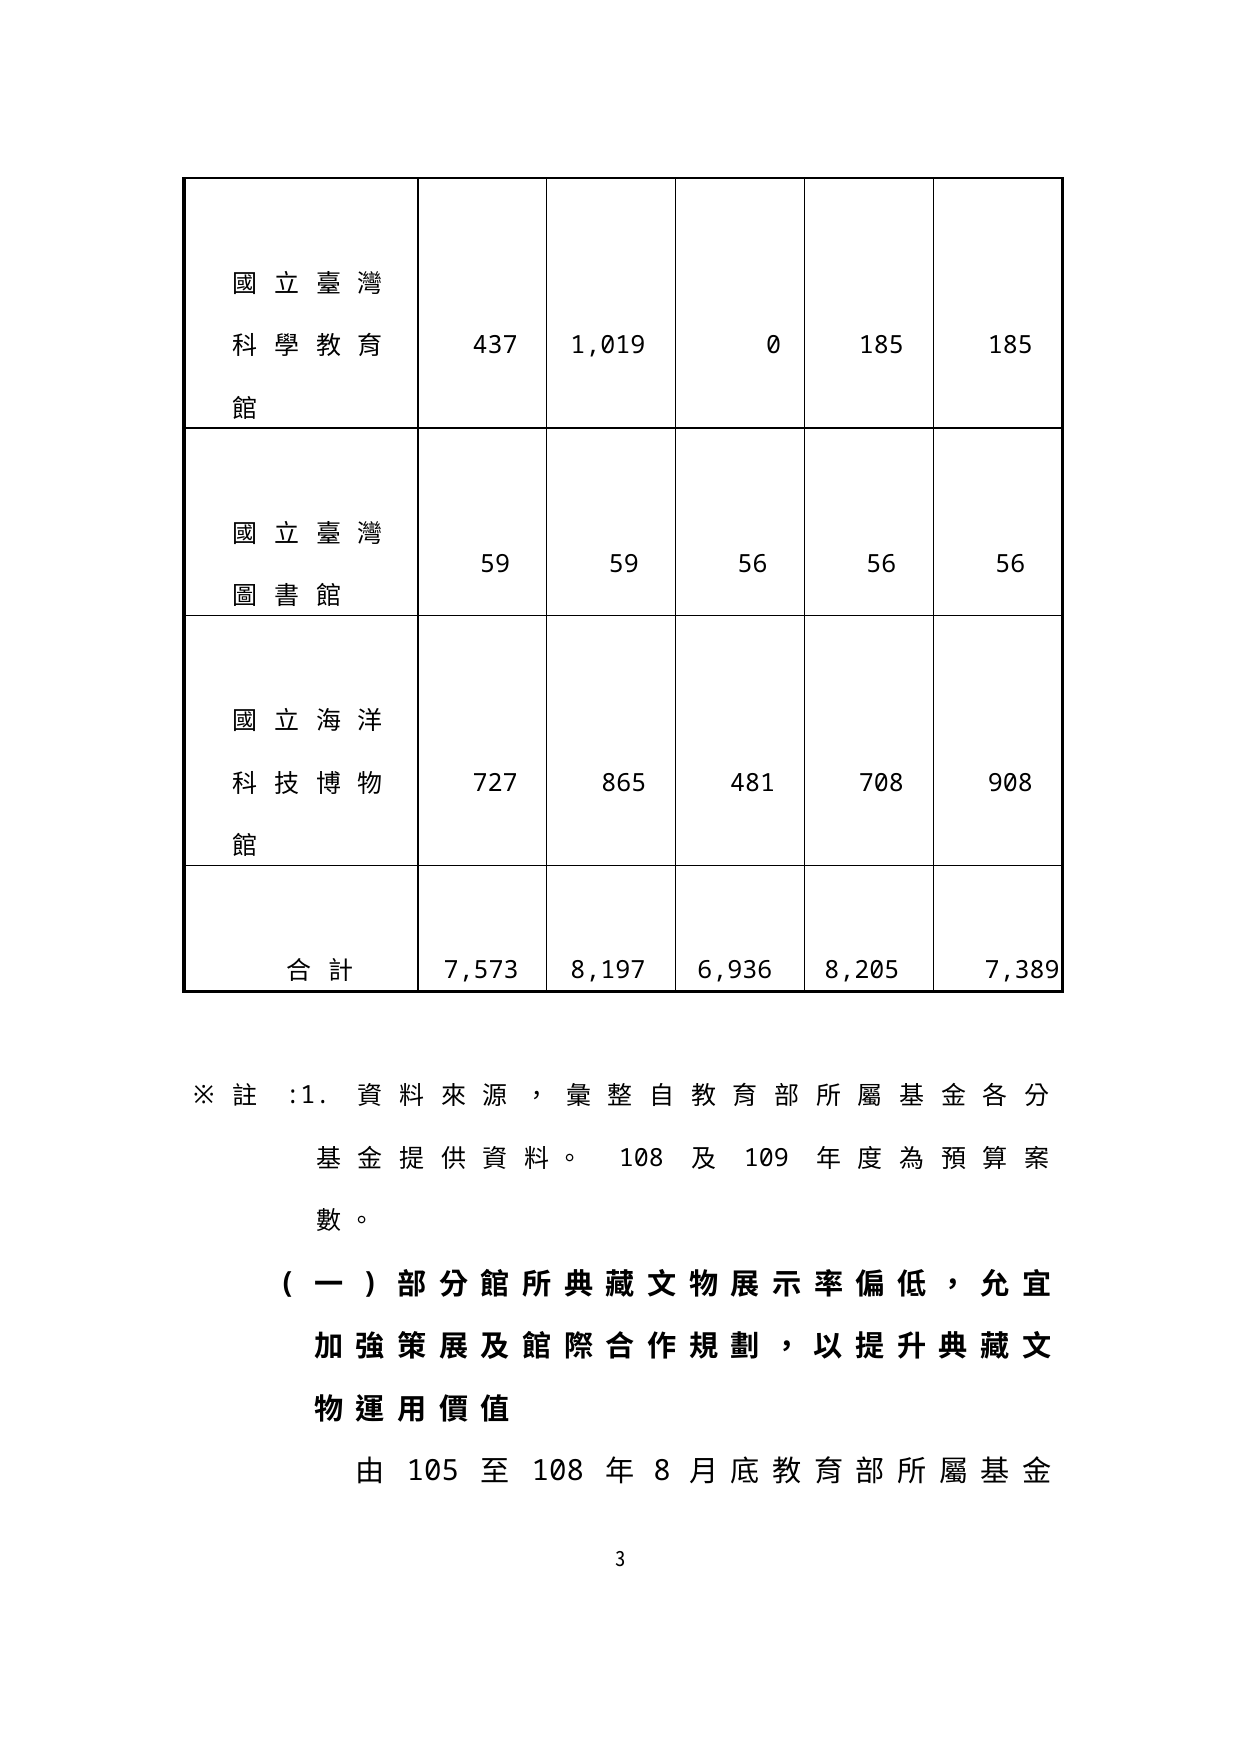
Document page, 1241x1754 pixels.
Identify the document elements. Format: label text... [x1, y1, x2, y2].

table_cell 7,389 [934, 866, 1061, 990]
table_cell 1,019 [547, 179, 675, 427]
table_cell 國立海洋科技博物館 [186, 616, 417, 865]
table_cell 437 [419, 179, 546, 427]
table_cell 481 [676, 616, 804, 865]
table_cell 6,936 [676, 866, 804, 990]
table_cell 59 [419, 429, 546, 615]
table_cell 8,197 [547, 866, 675, 990]
text 由105至108年8月底教育部所屬基金 [271, 1427, 1058, 1490]
table_cell 56 [934, 429, 1061, 615]
table_cell 7,573 [419, 866, 546, 990]
table_cell 合計 [186, 866, 417, 990]
table_cell 國立臺灣科學教育館 [186, 179, 417, 427]
table_cell 56 [805, 429, 933, 615]
table_cell 國立臺灣圖書館 [186, 429, 417, 615]
table_cell 8,205 [805, 866, 933, 990]
table_cell 185 [934, 179, 1061, 427]
table_cell 727 [419, 616, 546, 865]
table_cell 708 [805, 616, 933, 865]
table_cell 185 [805, 179, 933, 427]
text (一)部分館所典藏文物展示率偏低，允宜加強策展及館際合作規劃，以提升典藏文物運用價值 [242, 1240, 1058, 1427]
table_cell 56 [676, 429, 804, 615]
text ※註:1.資料來源，彙整自教育部所屬基金各分基金提供資料。108及109年度為預算案數。 [183, 1052, 1058, 1240]
table_cell 865 [547, 616, 675, 865]
table_cell 0 [676, 179, 804, 427]
table_cell 908 [934, 616, 1061, 865]
table_cell 59 [547, 429, 675, 615]
